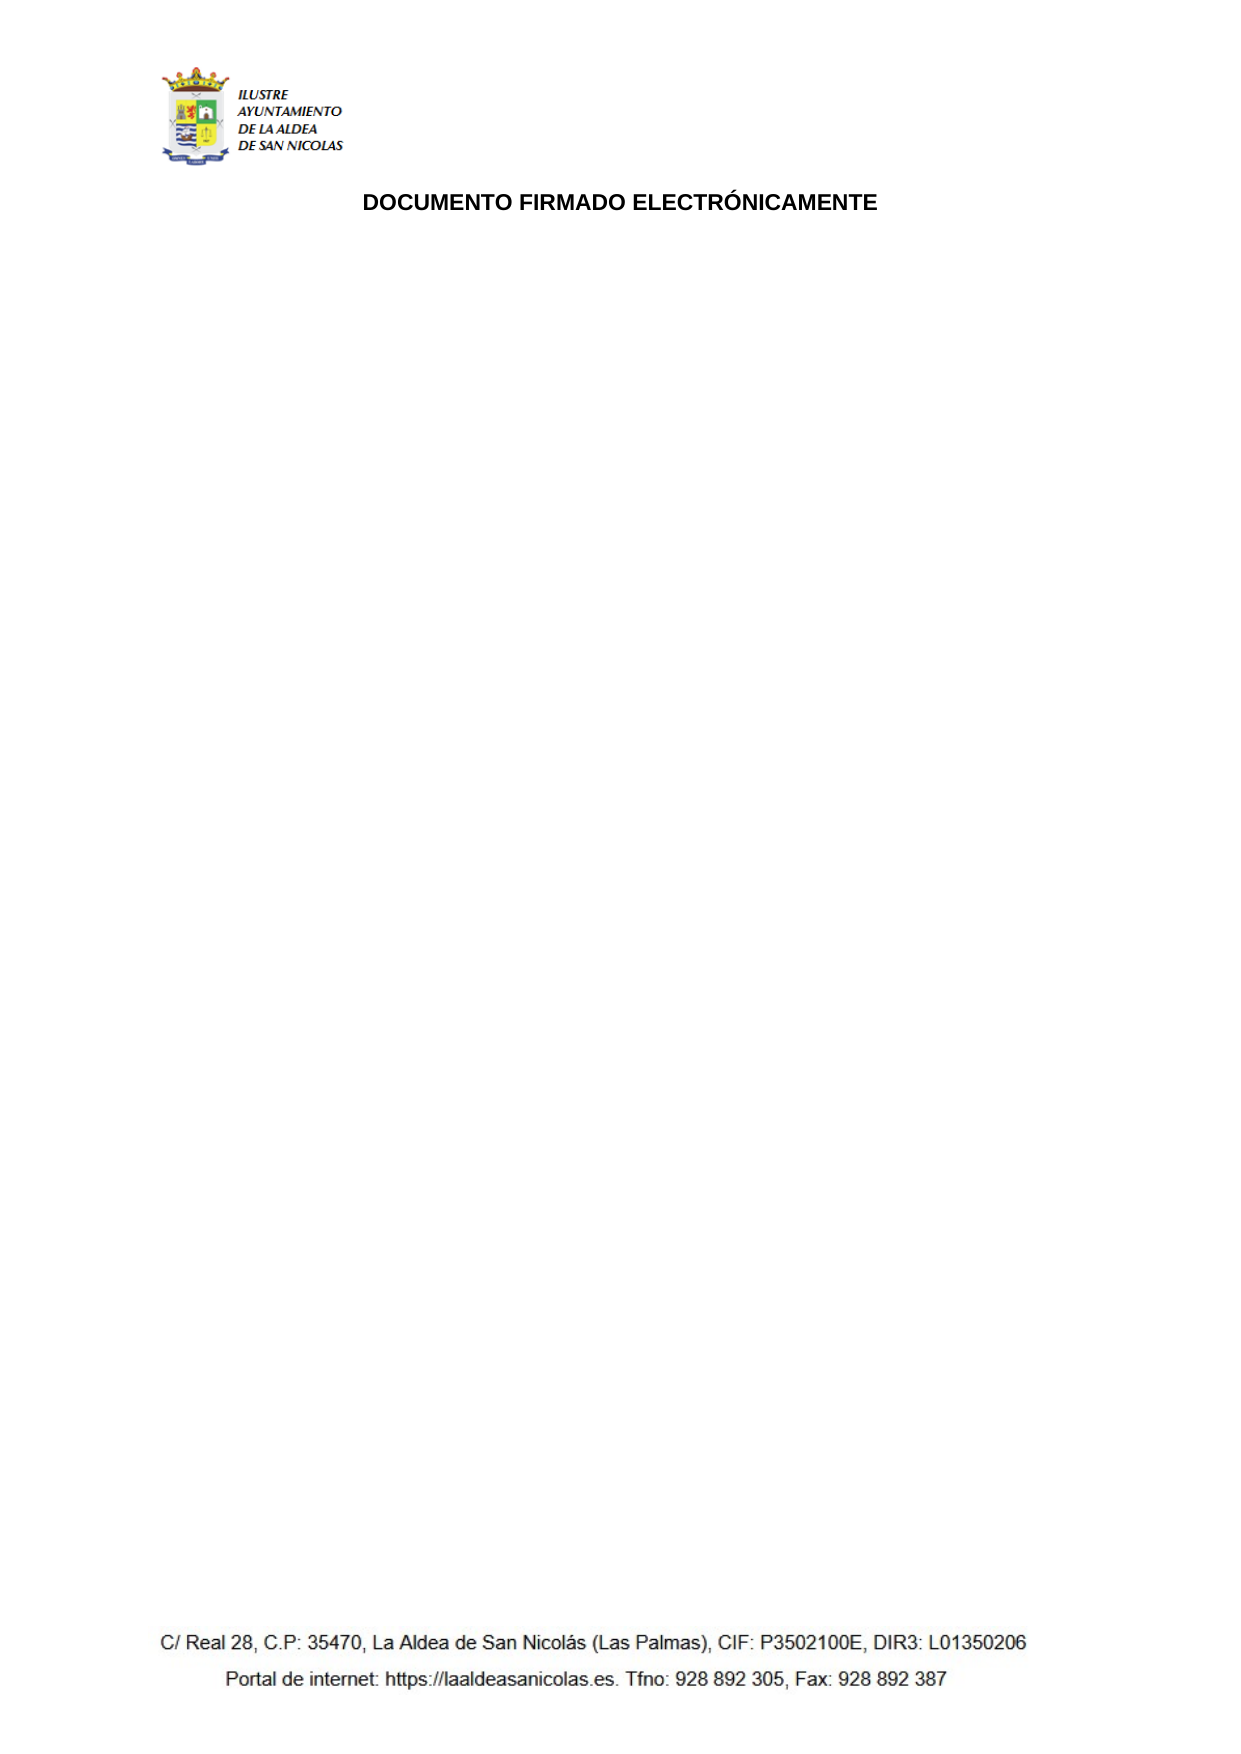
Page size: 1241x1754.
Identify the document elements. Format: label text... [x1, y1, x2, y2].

picture [148, 1626, 1034, 1695]
picture [148, 59, 359, 173]
text DOCUMENTO FIRMADO ELECTRÓNICAMENTE [148, 188, 1093, 215]
